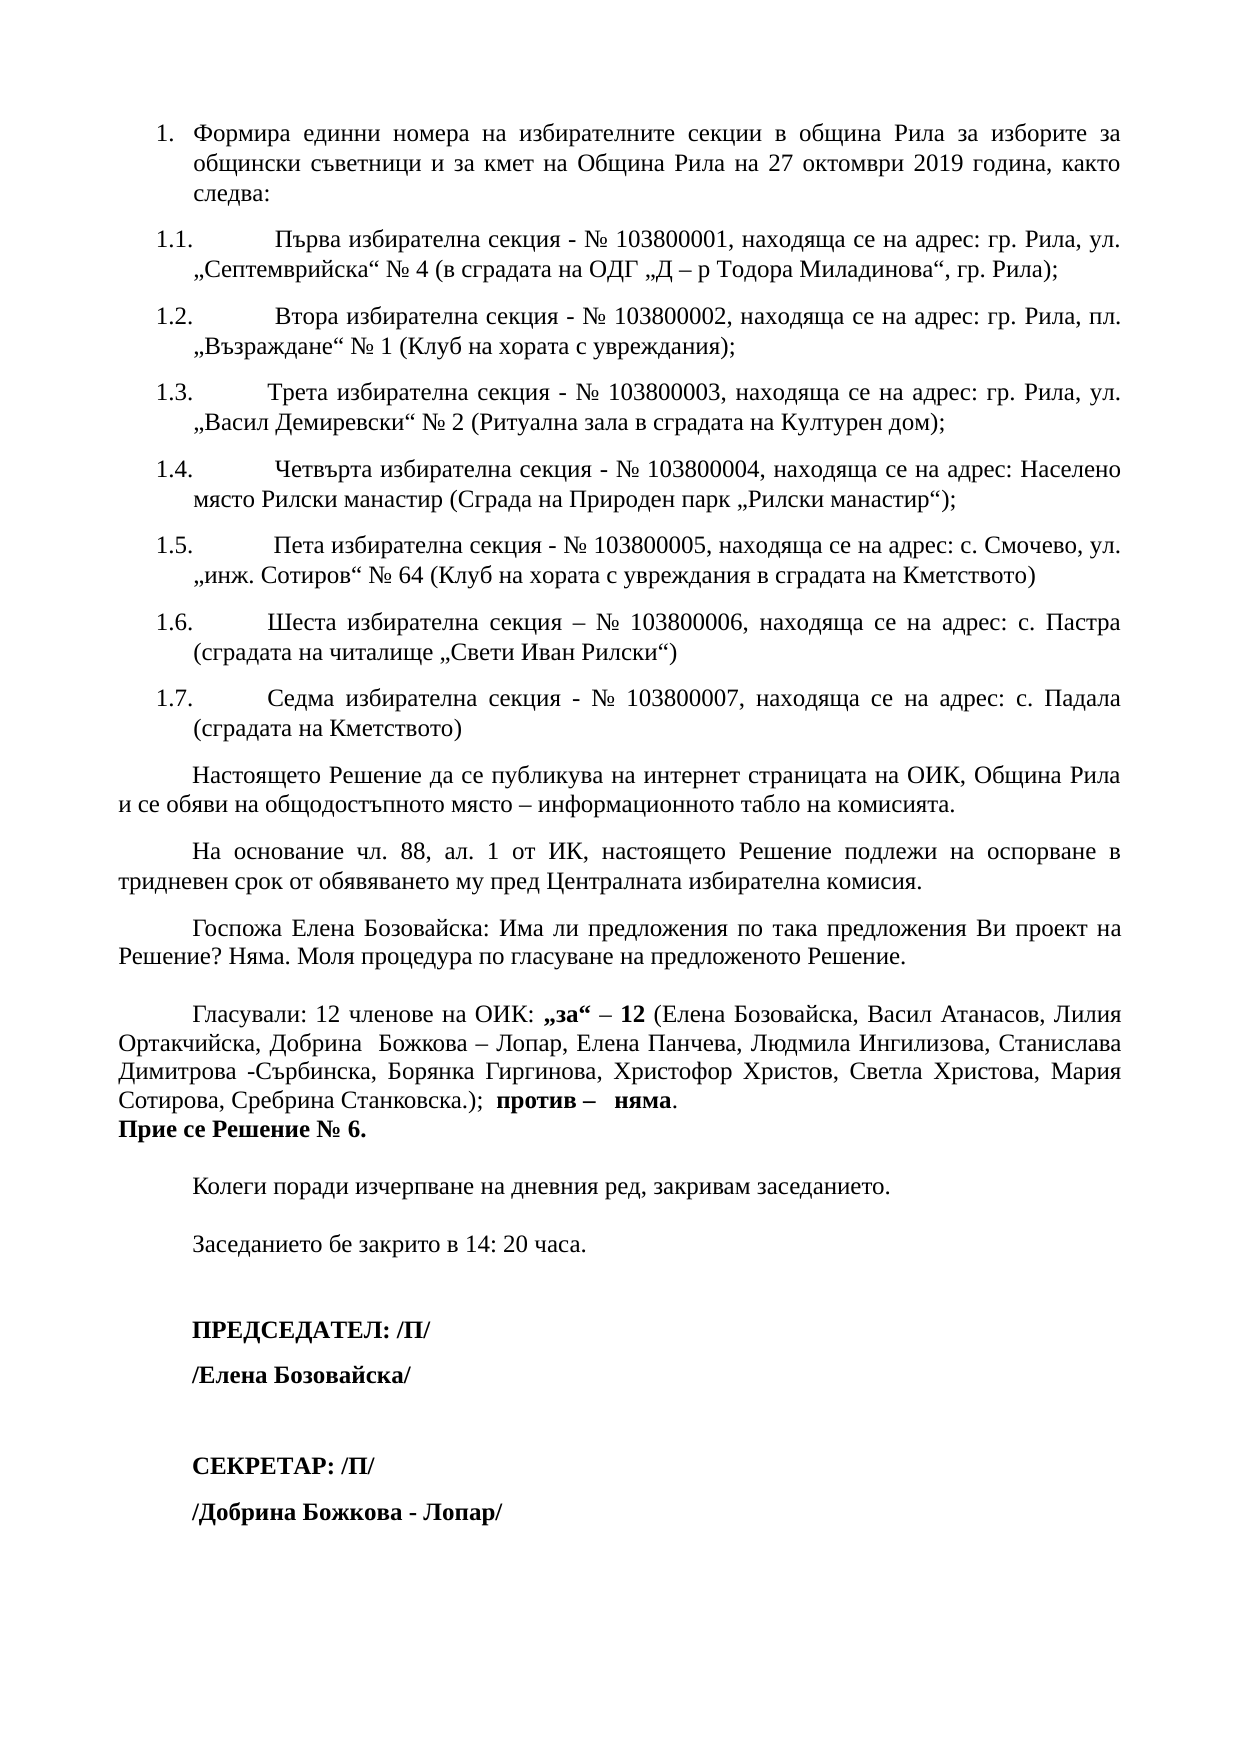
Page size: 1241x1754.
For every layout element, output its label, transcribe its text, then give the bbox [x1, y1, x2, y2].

list Трета избирателна секция - № 103800003, находяща се на адрес: гр. Рила, ул. „Васил Демиревски“ № 2 (Ритуална зала в сградата на Културен дом); [156, 377, 1122, 436]
list Формира единни номера на избирателните секции в община Рила за изборите за общински съветници и за кмет на Община Рила на 27 октомври 2019 година, както следва: [156, 118, 1122, 207]
text Заседанието бе закрито в 14: 20 часа. [118, 1229, 1122, 1258]
text Госпожа Елена Бозовайска: Има ли предложения по така предложения Ви проект на Решение? Няма. Моля процедура по гласуване на предложеното Решение. [118, 913, 1122, 970]
text Прие се Решение № 6. [118, 1114, 1122, 1143]
text Настоящето Решение да се публикува на интернет страницата на ОИК, Община Рила и се обяви на общодостъпното място – информационното табло на комисията. [118, 760, 1122, 818]
text /Добрина Божкова - Лопар/ [118, 1497, 1122, 1526]
list Първа избирателна секция - № 103800001, находяща се на адрес: гр. Рила, ул. „Септемврийска“ № 4 (в сградата на ОДГ „Д – р Тодора Миладинова“, гр. Рила); [156, 224, 1122, 283]
list Четвърта избирателна секция - № 103800004, находяща се на адрес: Населено място Рилски манастир (Сграда на Природен парк „Рилски манастир“); [156, 454, 1122, 512]
text Колеги поради изчерпване на дневния ред, закривам заседанието. [118, 1171, 1122, 1200]
list Втора избирателна секция - № 103800002, находяща се на адрес: гр. Рила, пл. „Възраждане“ № 1 (Клуб на хората с увреждания); [156, 301, 1122, 359]
text ПРЕДСЕДАТЕЛ: /П/ [118, 1315, 1122, 1344]
text СЕКРЕТАР: /П/ [118, 1451, 1122, 1480]
text Гласували: 12 членове на ОИК: „за“ – 12 (Елена Бозовайска, Васил Атанасов, Лилия Ортакчийска, Добрина Божкова – Лопар, Елена Панчева, Людмила Ингилизова, Станислава Димитрова -Сърбинска, Борянка Гиргинова, Христофор Христов, Светла Христова, Мария Сотирова, Сребрина Станковска.); против – няма. [118, 999, 1122, 1114]
list Пета избирателна секция - № 103800005, находяща се на адрес: с. Смочево, ул. „инж. Сотиров“ № 64 (Клуб на хората с увреждания в сградата на Кметството) [156, 530, 1122, 589]
text /Елена Бозовайска/ [118, 1361, 1122, 1389]
list Шеста избирателна секция – № 103800006, находяща се на адрес: с. Пастра (сградата на читалище „Свети Иван Рилски“) [156, 607, 1122, 665]
text На основание чл. 88, ал. 1 от ИК, настоящето Решение подлежи на оспорване в тридневен срок от обявяването му пред Централната избирателна комисия. [118, 836, 1122, 895]
list Седма избирателна секция - № 103800007, находяща се на адрес: с. Падала (сградата на Кметството) [156, 683, 1122, 742]
